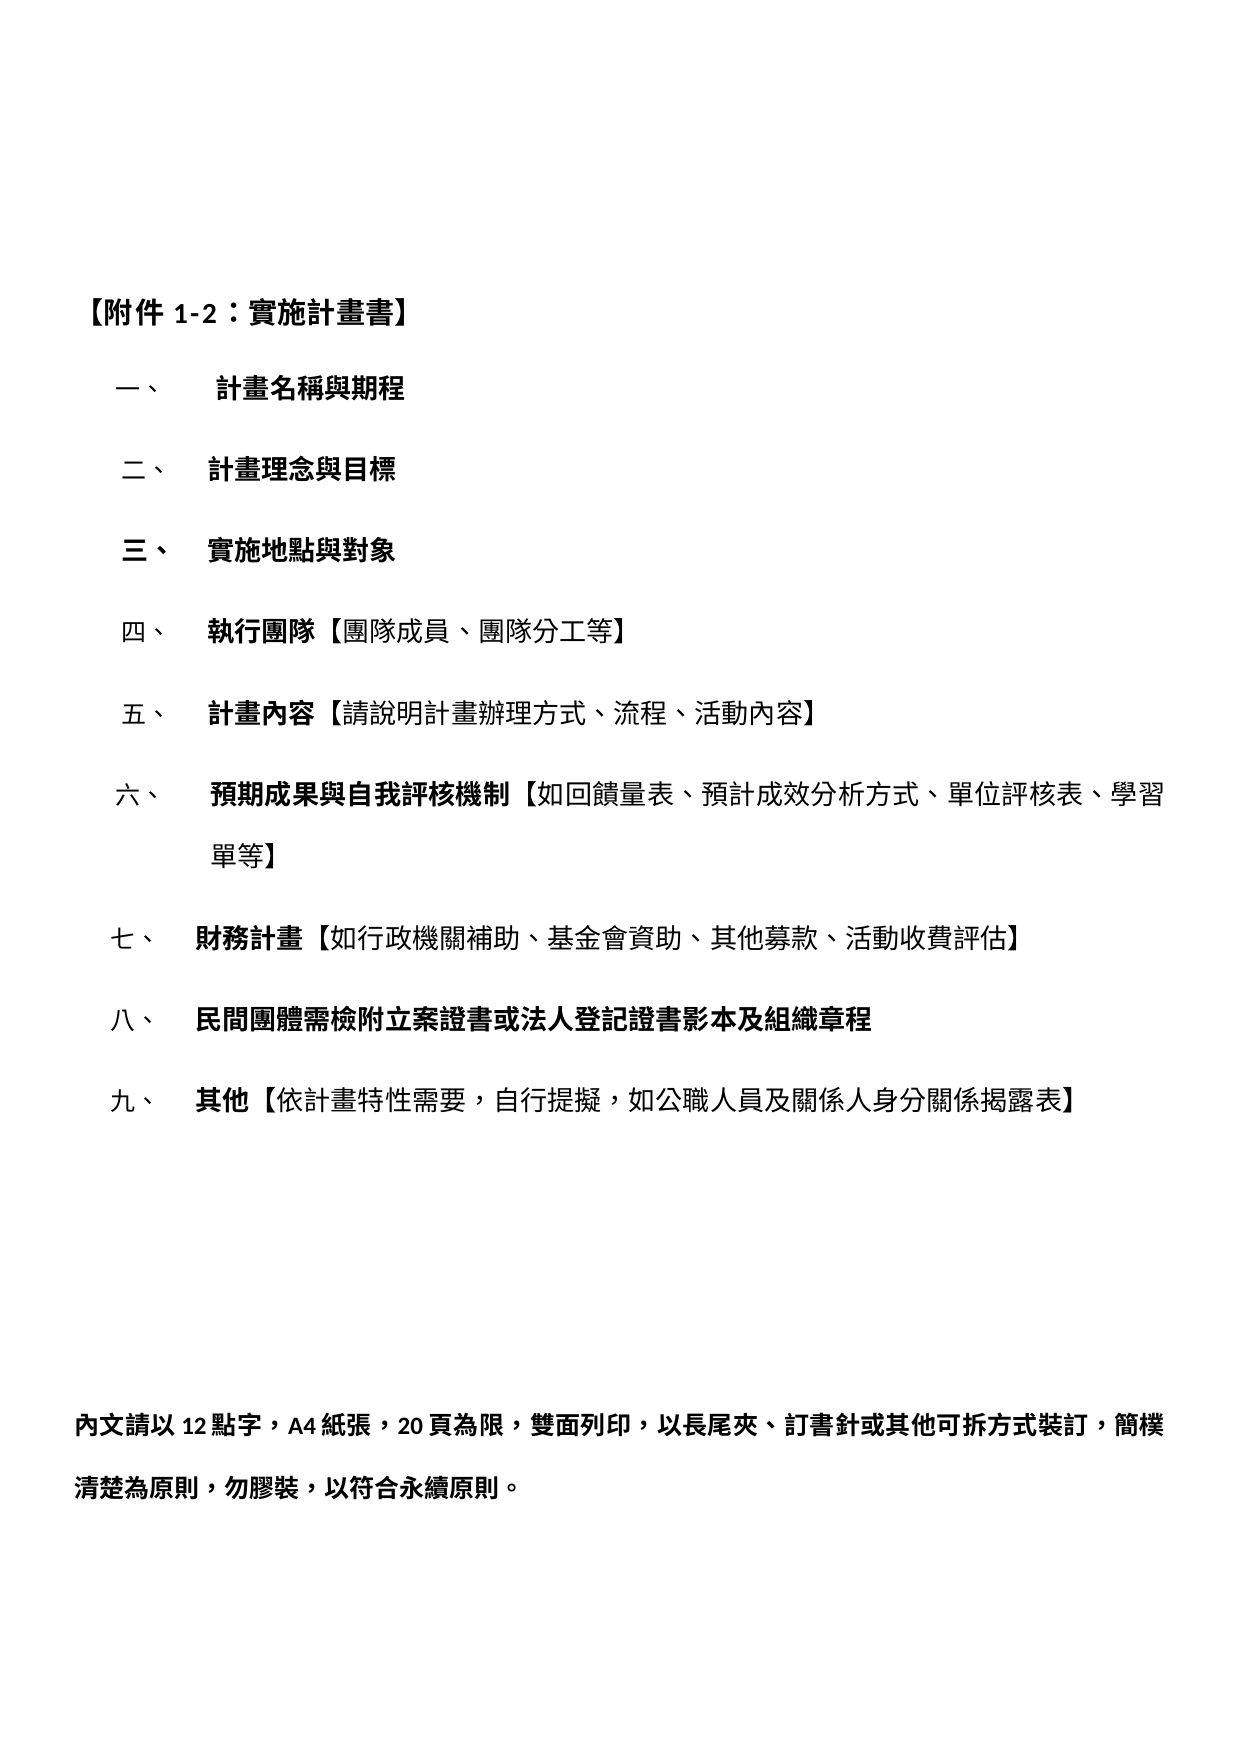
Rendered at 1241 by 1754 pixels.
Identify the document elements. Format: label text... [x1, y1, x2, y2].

list 計畫名稱與期程 [116, 344, 1165, 407]
text 內文請以12點字，A4紙張，20頁為限，雙面列印，以長尾夾、訂書針或其他可拆方式裝訂，簡樸清楚為原則，勿膠裝，以符合永續原則。 [74, 1382, 1165, 1507]
list 民間團體需檢附立案證書或法人登記證書影本及組織章程 [110, 976, 1165, 1038]
list 實施地點與對象 [121, 507, 1165, 569]
list 計畫理念與目標 [121, 426, 1165, 488]
text 【附件1-2：實施計畫書】 [74, 269, 1165, 332]
list 財務計畫【如行政機關補助、基金會資助、其他募款、活動收費評估】 [110, 894, 1165, 957]
list 預期成果與自我評核機制【如回饋量表、預計成效分析方式、單位評核表、學習單等】 [116, 751, 1165, 876]
list 執行團隊【團隊成員、團隊分工等】 [121, 588, 1165, 651]
list 其他【依計畫特性需要，自行提擬，如公職人員及關係人身分關係揭露表】 [110, 1057, 1165, 1119]
list 計畫內容【請說明計畫辦理方式、流程、活動內容】 [121, 669, 1165, 732]
